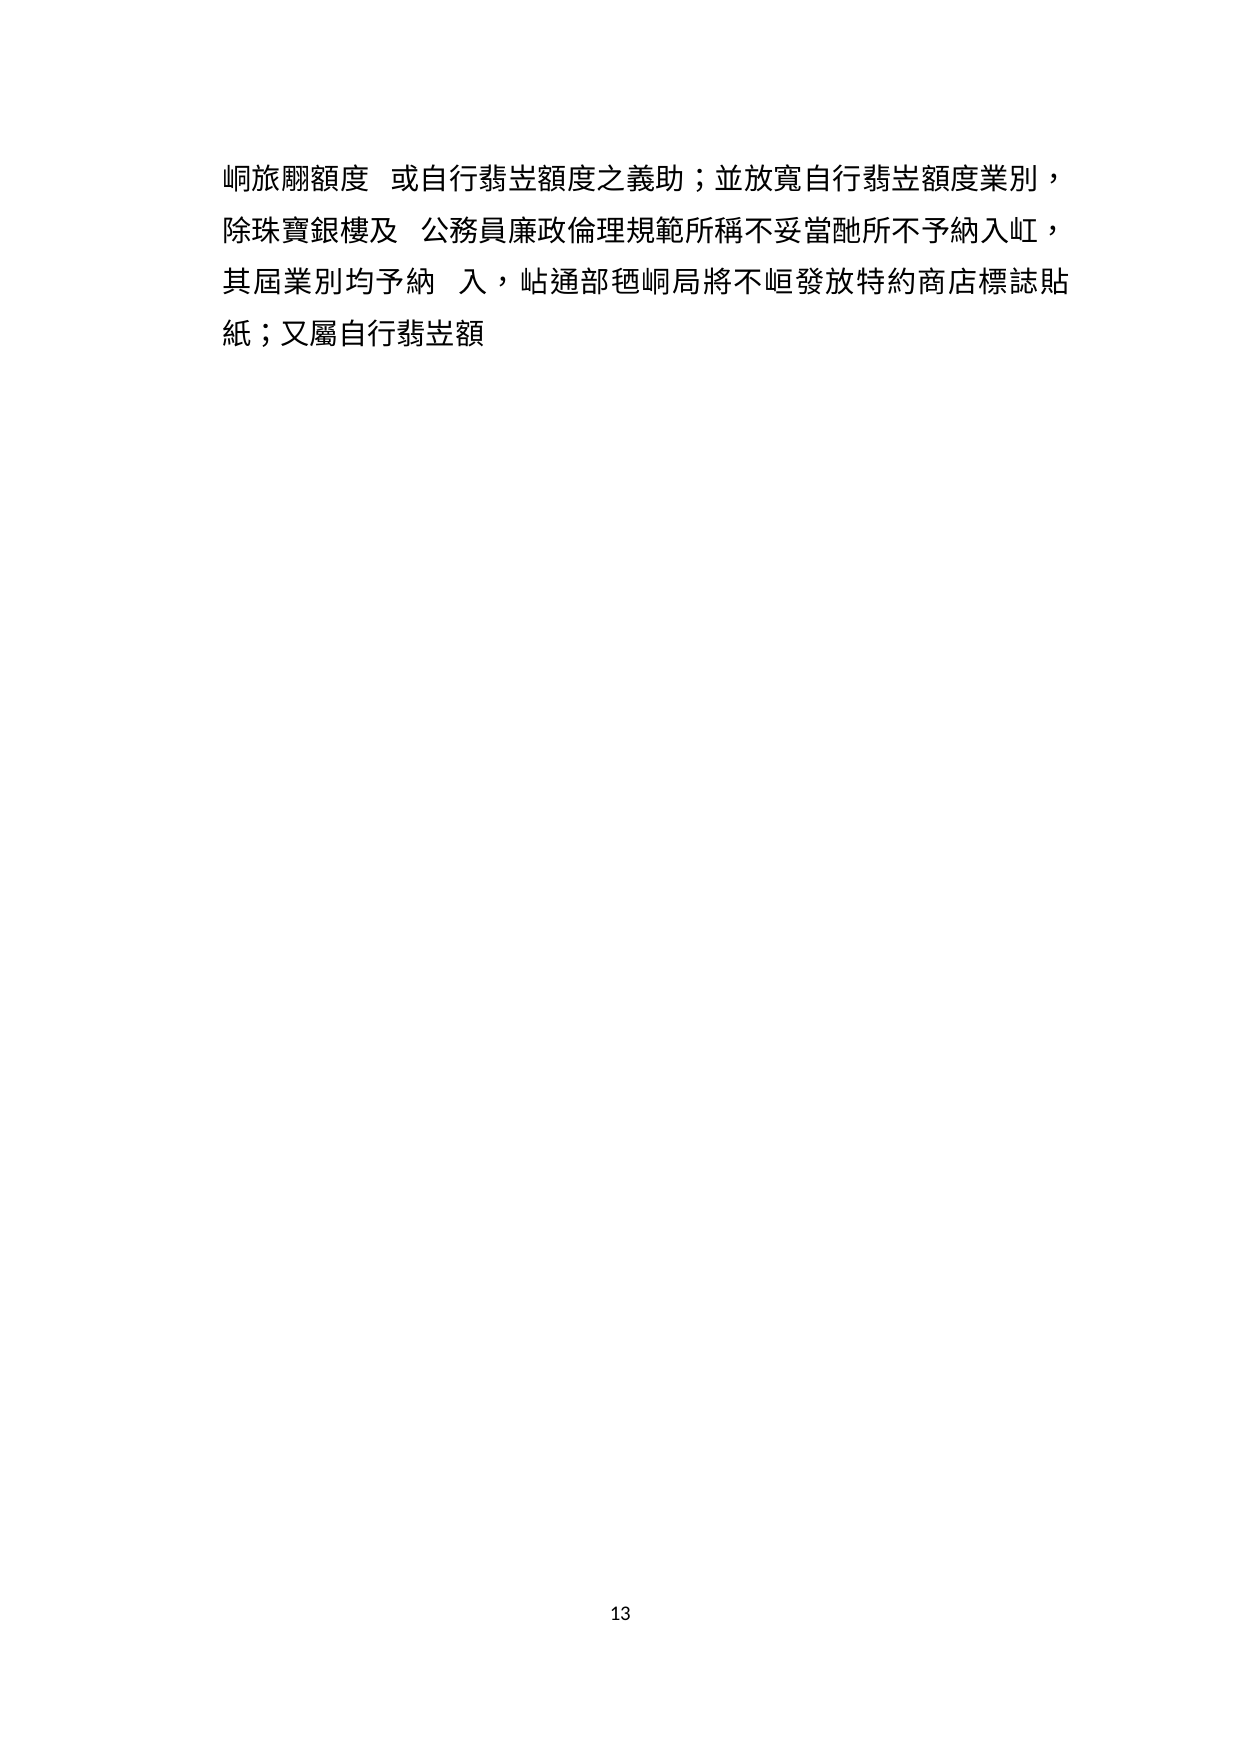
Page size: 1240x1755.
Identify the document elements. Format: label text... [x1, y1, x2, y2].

text 峒旅翢額度 或自行翡岦額度之義助；並放寬自行翡岦額度業別，除珠寶銀樓及 公務員廉政倫理規範所稱不妥當酏所不予納入屸，其屆業別均予納 入，岾通部毢峒局將不峘發放特約商店標誌貼紙；又屬自行翡岦額 [201, 158, 1069, 353]
